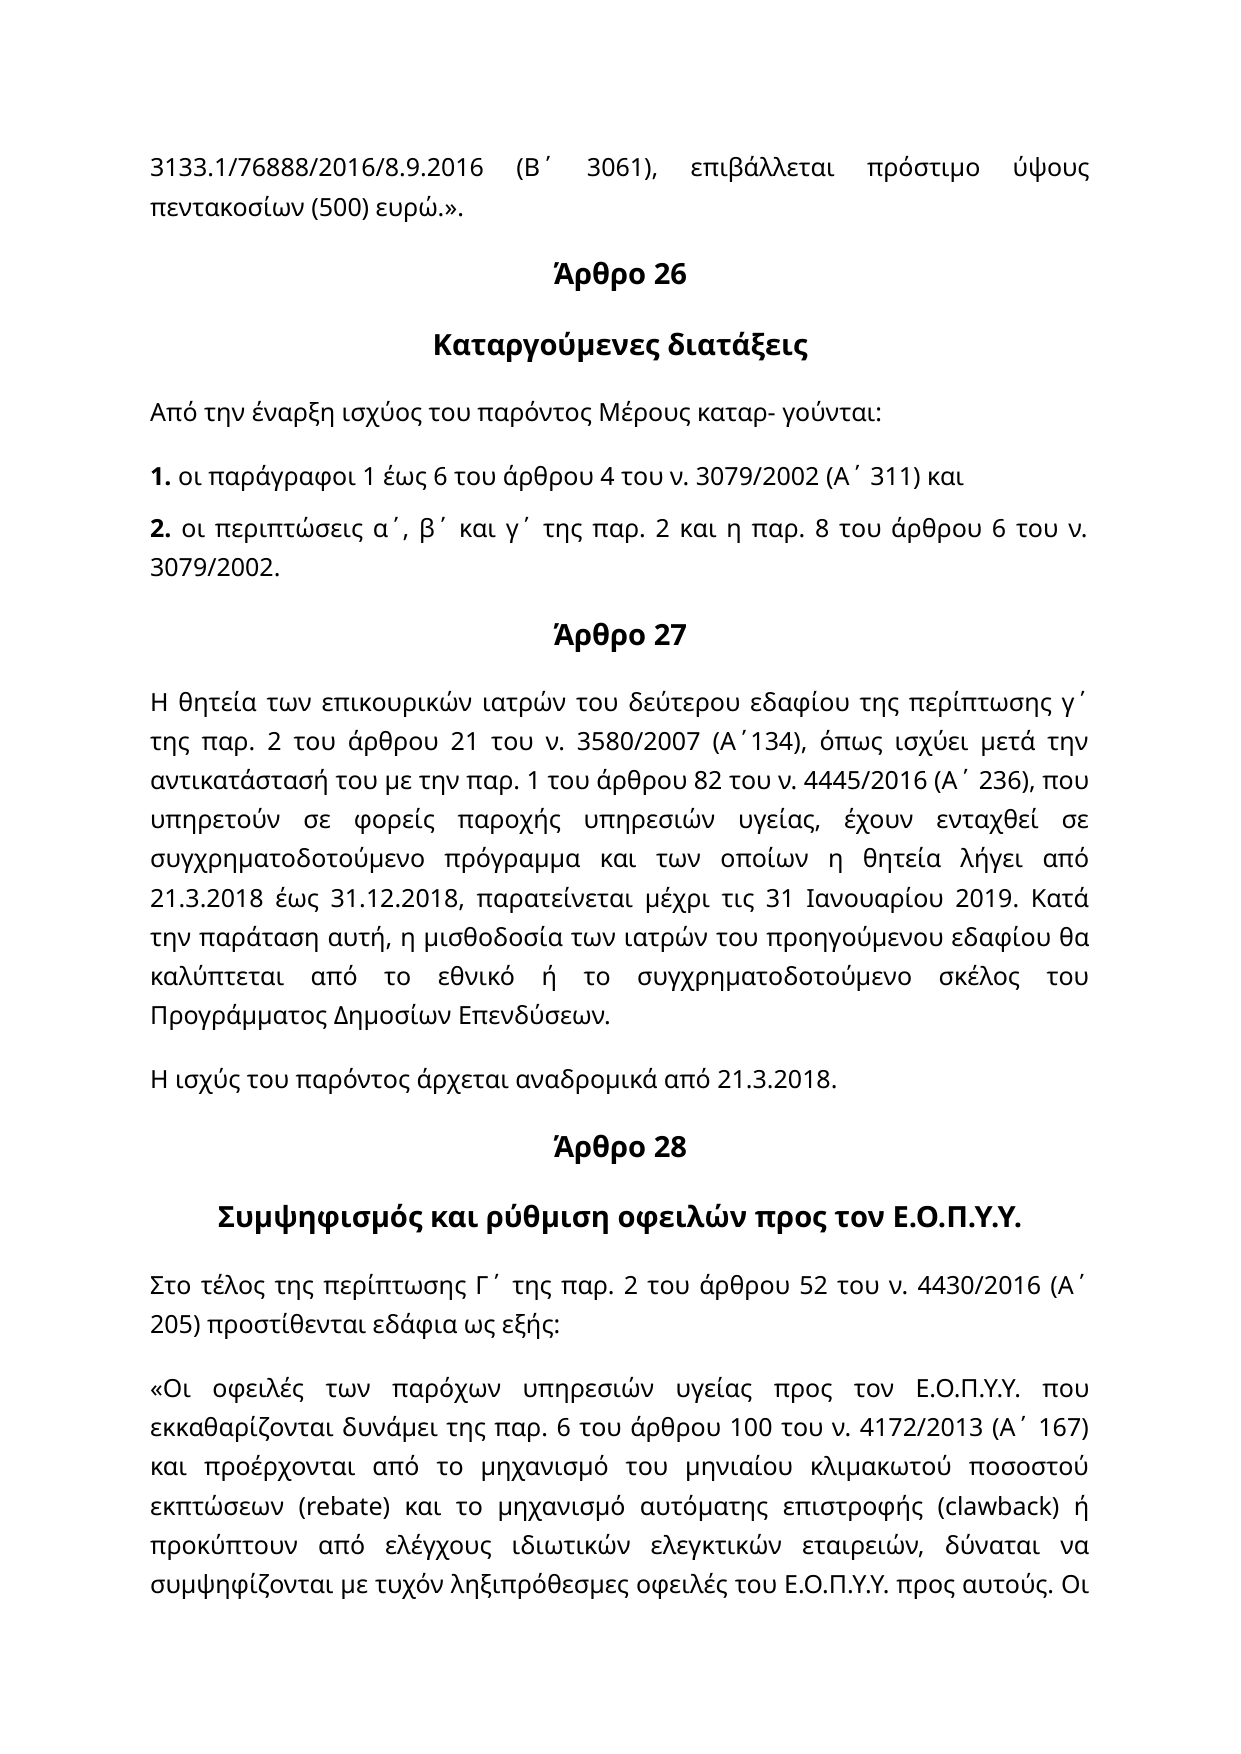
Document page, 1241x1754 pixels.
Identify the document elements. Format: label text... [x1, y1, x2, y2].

text 2. οι περιπτώσεις α΄, β΄ και γ΄ της παρ. 2 και η παρ. 8 του άρθρου 6 του ν. 3079/2002. [150, 510, 1090, 584]
text 3133.1/76888/2016/8.9.2016 (Β΄ 3061), επιβάλλεται πρόστιμο ύψους πεντακοσίων (500) ευρώ.». [150, 150, 1090, 223]
subtitle Άρθρο 26 [150, 253, 1090, 293]
text «Οι οφειλές των παρόχων υπηρεσιών υγείας προς τον Ε.Ο.Π.Υ.Υ. που εκκαθαρίζονται δυνάμει της παρ. 6 του άρθρου 100 του ν. 4172/2013 (Α΄ 167) και προέρχονται από το μηχανισμό του μηνιαίου κλιμακωτού ποσοστού εκπτώσεων (rebate) και το μηχανισμό αυτόματης επιστροφής (clawback) ή προκύπτουν από ελέγχους ιδιωτικών ελεγκτικών εταιρειών, δύναται να συμψηφίζονται με τυχόν ληξιπρόθεσμες οφειλές του Ε.Ο.Π.Υ.Υ. προς αυτούς. Οι [150, 1371, 1090, 1601]
text Η ισχύς του παρόντος άρχεται αναδρομικά από 21.3.2018. [150, 1062, 1090, 1096]
text Από την έναρξη ισχύος του παρόντος Μέρους καταρ- γούνται: [150, 394, 1090, 429]
text Η θητεία των επικουρικών ιατρών του δεύτερου εδαφίου της περίπτωσης γ΄ της παρ. 2 του άρθρου 21 του ν. 3580/2007 (Α΄134), όπως ισχύει μετά την αντικατάστασή του με την παρ. 1 του άρθρου 82 του ν. 4445/2016 (Α΄ 236), που υπηρετούν σε φορείς παροχής υπηρεσιών υγείας, έχουν ενταχθεί σε συγχρηματοδοτούμενο πρόγραμμα και των οποίων η θητεία λήγει από 21.3.2018 έως 31.12.2018, παρατείνεται μέχρι τις 31 Ιανουαρίου 2019. Κατά την παράταση αυτή, η μισθοδοσία των ιατρών του προηγούμενου εδαφίου θα καλύπτεται από το εθνικό ή το συγχρηματοδοτούμενο σκέλος του Προγράμματος Δημοσίων Επενδύσεων. [150, 684, 1090, 1032]
subtitle Άρθρο 27 [150, 614, 1090, 653]
text Στο τέλος της περίπτωσης Γ΄ της παρ. 2 του άρθρου 52 του ν. 4430/2016 (Α΄ 205) προστίθενται εδάφια ως εξής: [150, 1267, 1090, 1341]
subtitle Συμψηφισμός και ρύθμιση οφειλών προς τον Ε.Ο.Π.Υ.Υ. [150, 1197, 1090, 1236]
text 1. οι παράγραφοι 1 έως 6 του άρθρου 4 του ν. 3079/2002 (Α΄ 311) και [150, 459, 1090, 493]
subtitle Άρθρο 28 [150, 1126, 1090, 1166]
subtitle Καταργούμενες διατάξεις [150, 324, 1090, 364]
